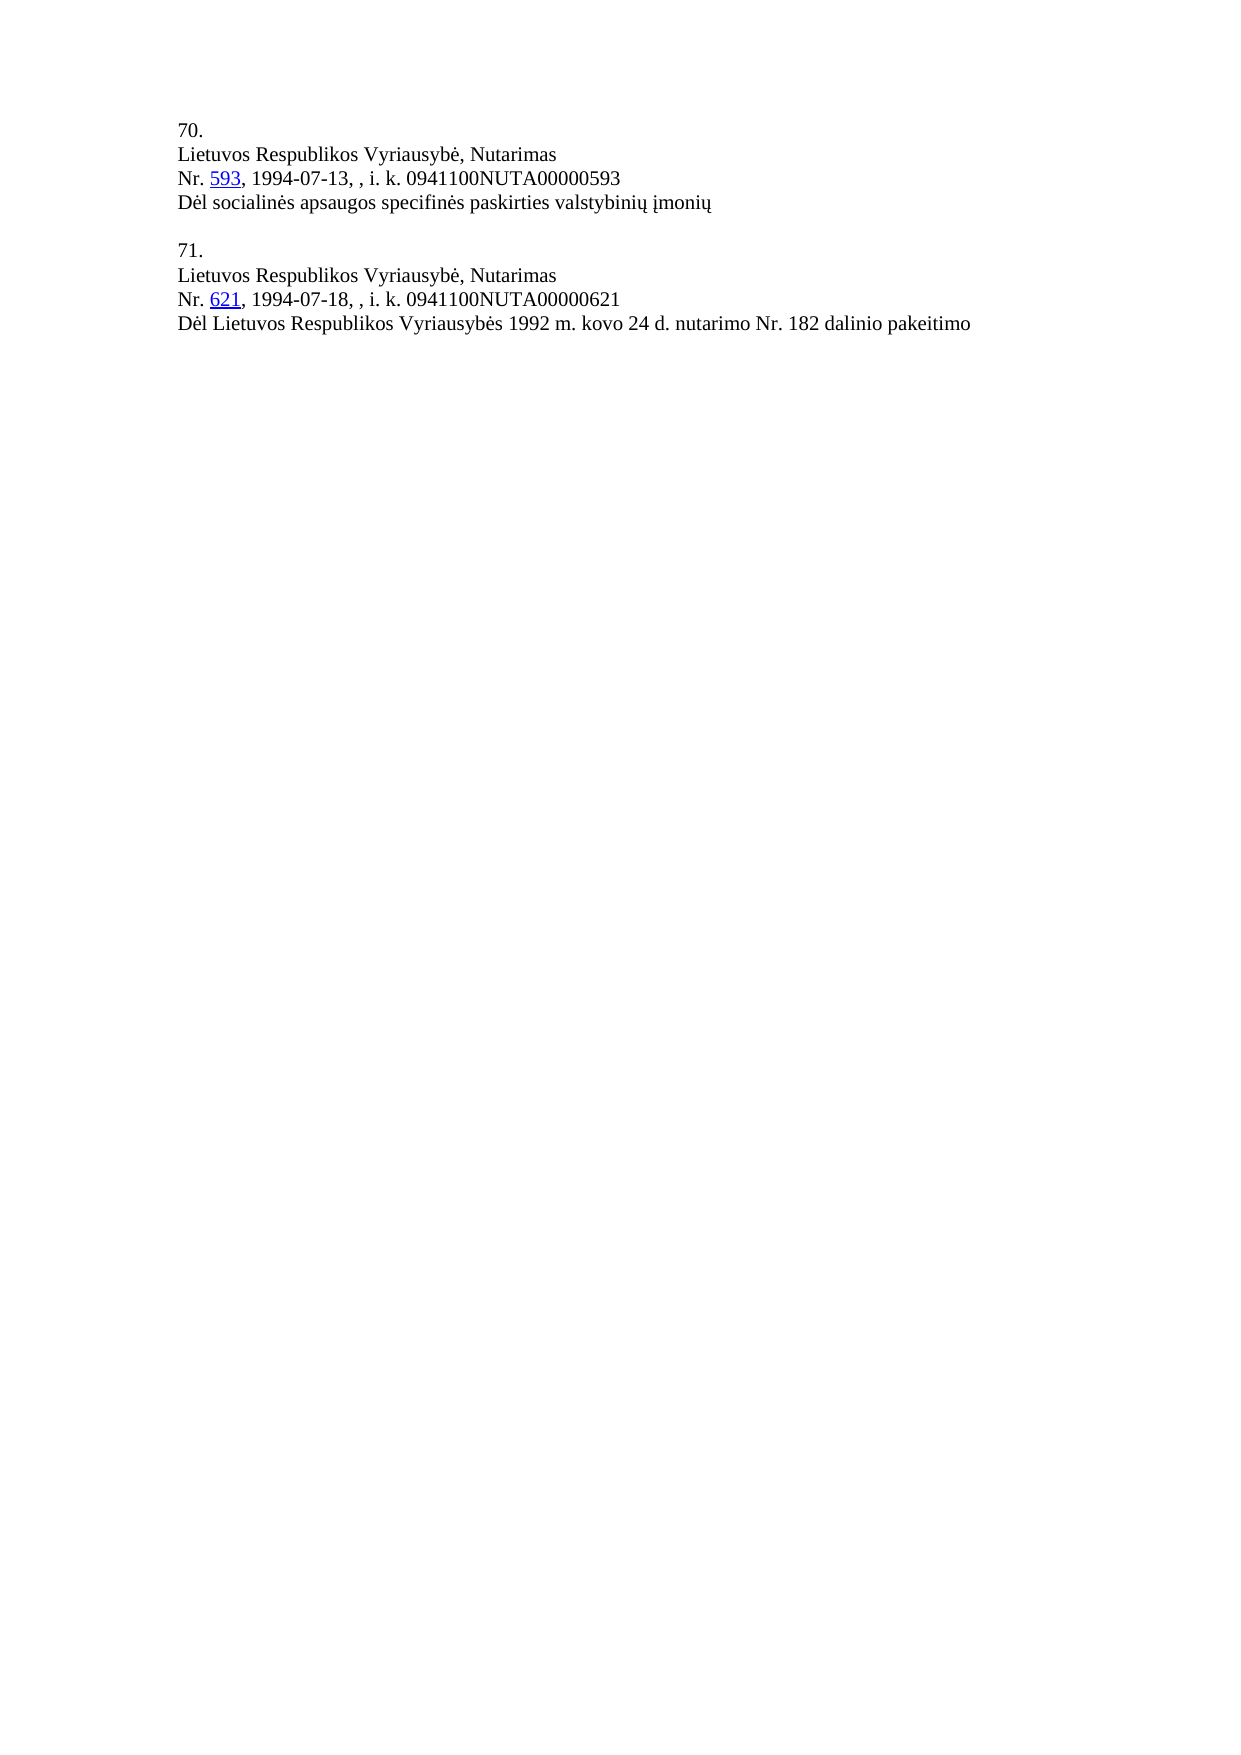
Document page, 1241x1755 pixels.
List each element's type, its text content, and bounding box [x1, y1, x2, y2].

text Dėl Lietuvos Respublikos Vyriausybės 1992 m. kovo 24 d. nutarimo Nr. 182 dalinio pakeitimo [177, 311, 1181, 335]
text Lietuvos Respublikos Vyriausybė, Nutarimas [177, 262, 1181, 287]
text Dėl socialinės apsaugos specifinės paskirties valstybinių įmonių [177, 190, 1181, 214]
text 71. [177, 238, 1181, 262]
text Nr. 621, 1994-07-18, , i. k. 0941100NUTA00000621 [177, 287, 1181, 311]
text Lietuvos Respublikos Vyriausybė, Nutarimas [177, 142, 1181, 166]
text 70. [177, 118, 1181, 142]
text Nr. 593, 1994-07-13, , i. k. 0941100NUTA00000593 [177, 166, 1181, 190]
